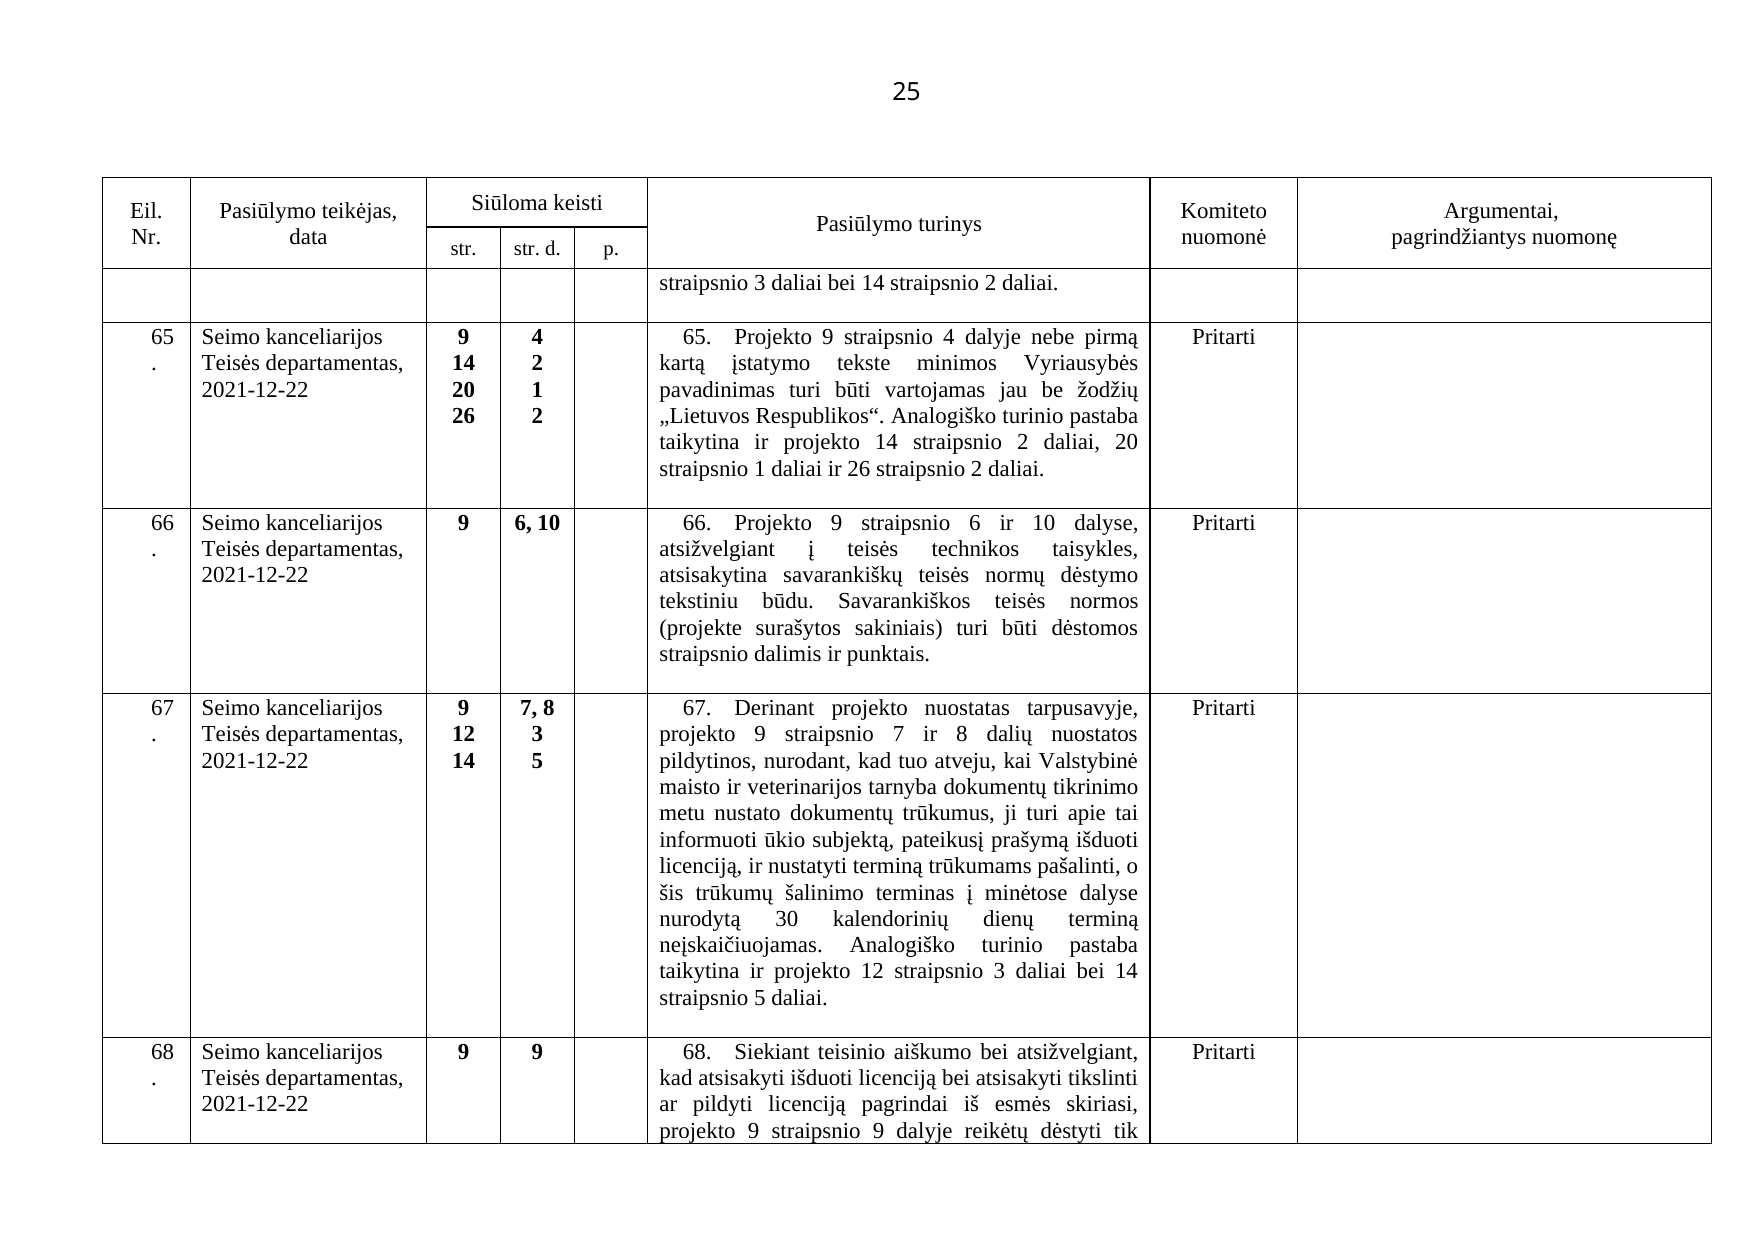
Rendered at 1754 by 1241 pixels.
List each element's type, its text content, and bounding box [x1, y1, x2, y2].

table_header Komiteto nuomonė [1151, 178, 1297, 268]
table_cell 9 12 14 [427, 694, 500, 1037]
table_cell [575, 1038, 647, 1143]
table_cell p. [575, 228, 647, 268]
table_cell [575, 509, 647, 693]
table_cell str. [427, 228, 500, 268]
table_cell [427, 269, 500, 322]
table_cell [1298, 694, 1711, 1037]
table_cell 9 [427, 1038, 500, 1143]
table_cell [103, 323, 190, 507]
table_cell [103, 509, 190, 693]
table_header Argumentai, pagrindžiantys nuomonę [1298, 178, 1711, 268]
table_cell 9 [501, 1038, 574, 1143]
table_cell [1298, 269, 1711, 322]
table_cell 4 2 1 2 [501, 323, 574, 507]
table_cell Pritarti [1151, 1038, 1297, 1143]
table_cell [501, 269, 574, 322]
table_cell Seimo kanceliarijos Teisės departamentas, 2021-12-22 [191, 509, 426, 693]
table_cell Pritarti [1151, 323, 1297, 507]
table_cell [103, 269, 190, 322]
table_cell str. d. [501, 228, 574, 268]
table_cell [1298, 509, 1711, 693]
table_cell [1298, 1038, 1711, 1143]
table_cell 6, 10 [501, 509, 574, 693]
table_header Pasiūlymo teikėjas, data [191, 178, 426, 268]
table_cell 67. Derinant projekto nuostatas tarpusavyje, projekto 9 straipsnio 7 ir 8 dalių nuostatos pildytinos, nurodant, kad tuo atveju, kai Valstybinė maisto ir veterinarijos tarnyba dokumentų tikrinimo metu nustato dokumentų trūkumus, ji turi apie tai informuoti ūkio subjektą, pateikusį prašymą išduoti licenciją, ir nustatyti terminą trūkumams pašalinti, o šis trūkumų šalinimo terminas į minėtose dalyse nurodytą 30 kalendorinių dienų terminą neįskaičiuojamas. Analogiško turinio pastaba taikytina ir projekto 12 straipsnio 3 daliai bei 14 straipsnio 5 daliai. [648, 694, 1149, 1037]
table_cell Pritarti [1151, 509, 1297, 693]
table_header Pasiūlymo turinys [648, 178, 1149, 268]
table_cell 9 [427, 509, 500, 693]
table_cell [575, 269, 647, 322]
table_cell 66. Projekto 9 straipsnio 6 ir 10 dalyse, atsižvelgiant į teisės technikos taisykles, atsisakytina savarankiškų teisės normų dėstymo tekstiniu būdu. Savarankiškos teisės normos (projekte surašytos sakiniais) turi būti dėstomos straipsnio dalimis ir punktais. [648, 509, 1149, 693]
table_cell Pritarti [1151, 694, 1297, 1037]
table_cell 68. Siekiant teisinio aiškumo bei atsižvelgiant, kad atsisakyti išduoti licenciją bei atsisakyti tikslinti ar pildyti licenciją pagrindai iš esmės skiriasi, projekto 9 straipsnio 9 dalyje reikėtų dėstyti tik [648, 1038, 1149, 1143]
table_cell [191, 269, 426, 322]
table_cell Seimo kanceliarijos Teisės departamentas, 2021-12-22 [191, 694, 426, 1037]
table_cell Seimo kanceliarijos Teisės departamentas, 2021-12-22 [191, 323, 426, 507]
table_header Siūloma keisti [427, 178, 647, 226]
table_cell straipsnio 3 daliai bei 14 straipsnio 2 daliai. [648, 269, 1149, 322]
table_cell [103, 694, 190, 1037]
table_cell [103, 1038, 190, 1143]
table_cell [1298, 323, 1711, 507]
table_cell 65. Projekto 9 straipsnio 4 dalyje nebe pirmą kartą įstatymo tekste minimos Vyriausybės pavadinimas turi būti vartojamas jau be žodžių „Lietuvos Respublikos“. Analogiško turinio pastaba taikytina ir projekto 14 straipsnio 2 daliai, 20 straipsnio 1 daliai ir 26 straipsnio 2 daliai. [648, 323, 1149, 507]
table_cell [575, 323, 647, 507]
table_cell 7, 8 3 5 [501, 694, 574, 1037]
table_cell Seimo kanceliarijos Teisės departamentas, 2021-12-22 [191, 1038, 426, 1143]
table_cell [575, 694, 647, 1037]
table_header Eil. Nr. [103, 178, 190, 268]
table_cell 9 14 20 26 [427, 323, 500, 507]
table_cell [1151, 269, 1297, 322]
